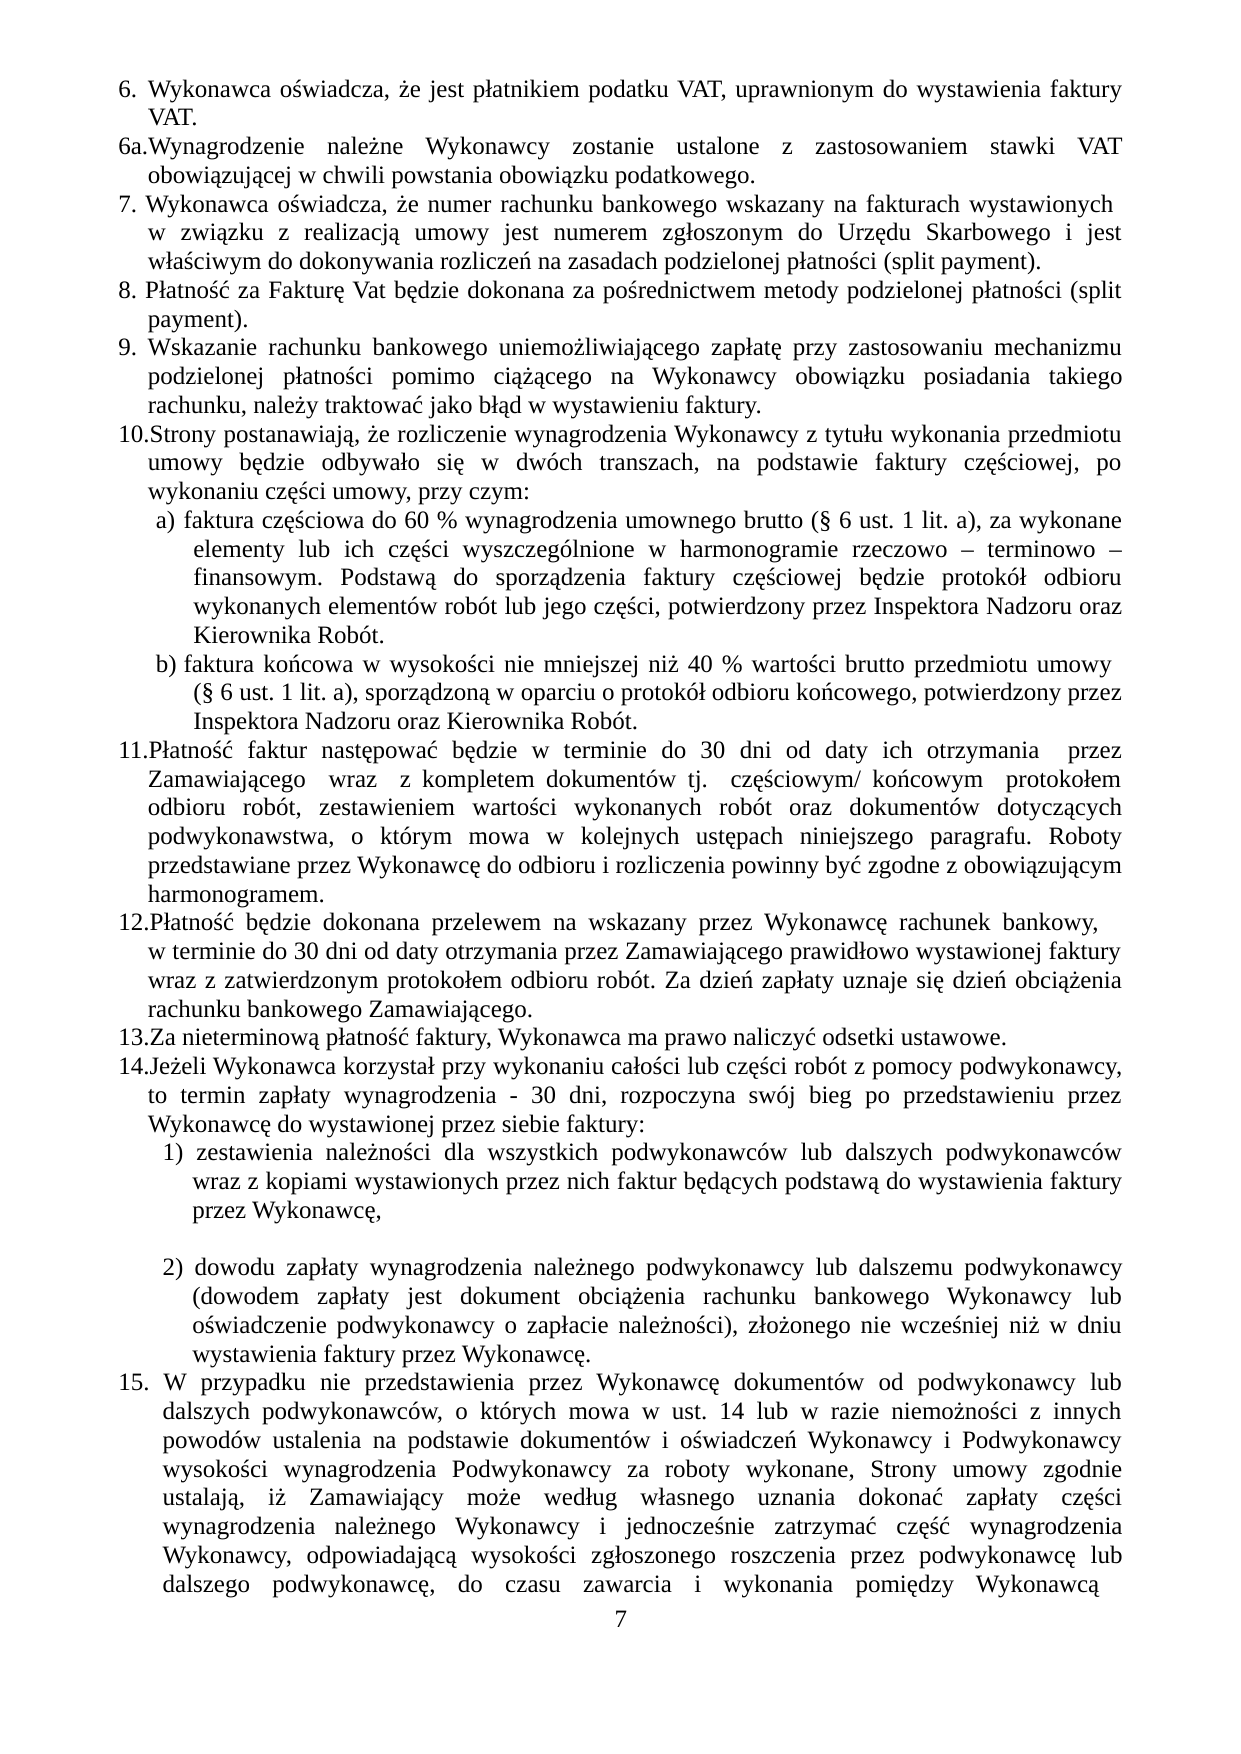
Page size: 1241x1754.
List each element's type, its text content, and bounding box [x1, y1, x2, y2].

list Wykonawca oświadcza, że jest płatnikiem podatku VAT, uprawnionym do wystawienia faktury VAT. [118, 74, 1123, 131]
text 6a.Wynagrodzenie należne Wykonawcy zostanie ustalone z zastosowaniem stawki VAT obowiązującej w chwili powstania obowiązku podatkowego. [118, 131, 1123, 189]
list faktura końcowa w wysokości nie mniejszej niż 40 % wartości brutto przedmiotu umowy (§ 6 ust. 1 lit. a), sporządzoną w oparciu o protokół odbioru końcowego, potwierdzony przez Inspektora Nadzoru oraz Kierownika Robót. [156, 649, 1123, 735]
text 13.Za nieterminową płatność faktury, Wykonawca ma prawo naliczyć odsetki ustawowe. [118, 1022, 1123, 1051]
text 1) zestawienia należności dla wszystkich podwykonawców lub dalszych podwykonawców wraz z kopiami wystawionych przez nich faktur będących podstawą do wystawienia faktury przez Wykonawcę, [162, 1137, 1123, 1224]
list faktura częściowa do 60 % wynagrodzenia umownego brutto (§ 6 ust. 1 lit. a), za wykonane elementy lub ich części wyszczególnione w harmonogramie rzeczowo – terminowo – finansowym. Podstawą do sporządzenia faktury częściowej będzie protokół odbioru wykonanych elementów robót lub jego części, potwierdzony przez Inspektora Nadzoru oraz Kierownika Robót. [156, 505, 1123, 649]
text 12.Płatność będzie dokonana przelewem na wskazany przez Wykonawcę rachunek bankowy, w terminie do 30 dni od daty otrzymania przez Zamawiającego prawidłowo wystawionej faktury wraz z zatwierdzonym protokołem odbioru robót. Za dzień zapłaty uznaje się dzień obciążenia rachunku bankowego Zamawiającego. [118, 907, 1123, 1022]
text 7. Wykonawca oświadcza, że numer rachunku bankowego wskazany na fakturach wystawionych w związku z realizacją umowy jest numerem zgłoszonym do Urzędu Skarbowego i jest właściwym do dokonywania rozliczeń na zasadach podzielonej płatności (split payment). [118, 189, 1123, 275]
text 9. Wskazanie rachunku bankowego uniemożliwiającego zapłatę przy zastosowaniu mechanizmu podzielonej płatności pomimo ciążącego na Wykonawcy obowiązku posiadania takiego rachunku, należy traktować jako błąd w wystawieniu faktury. [118, 332, 1123, 419]
text 15. W przypadku nie przedstawienia przez Wykonawcę dokumentów od podwykonawcy lub dalszych podwykonawców, o których mowa w ust. 14 lub w razie niemożności z innych powodów ustalenia na podstawie dokumentów i oświadczeń Wykonawcy i Podwykonawcy wysokości wynagrodzenia Podwykonawcy za roboty wykonane, Strony umowy zgodnie ustalają, iż Zamawiający może według własnego uznania dokonać zapłaty części wynagrodzenia należnego Wykonawcy i jednocześnie zatrzymać część wynagrodzenia Wykonawcy, odpowiadającą wysokości zgłoszonego roszczenia przez podwykonawcę lub dalszego podwykonawcę, do czasu zawarcia i wykonania pomiędzy Wykonawcą [118, 1367, 1123, 1597]
text 8. Płatność za Fakturę Vat będzie dokonana za pośrednictwem metody podzielonej płatności (split payment). [118, 275, 1123, 332]
text 10.Strony postanawiają, że rozliczenie wynagrodzenia Wykonawcy z tytułu wykonania przedmiotu umowy będzie odbywało się w dwóch transzach, na podstawie faktury częściowej, po wykonaniu części umowy, przy czym: [118, 419, 1123, 505]
text 11.Płatność faktur następować będzie w terminie do 30 dni od daty ich otrzymania przez Zamawiającego wraz z kompletem dokumentów tj. częściowym/ końcowym protokołem odbioru robót, zestawieniem wartości wykonanych robót oraz dokumentów dotyczących podwykonawstwa, o którym mowa w kolejnych ustępach niniejszego paragrafu. Roboty przedstawiane przez Wykonawcę do odbioru i rozliczenia powinny być zgodne z obowiązującym harmonogramem. [118, 735, 1123, 907]
text 14.Jeżeli Wykonawca korzystał przy wykonaniu całości lub części robót z pomocy podwykonawcy, to termin zapłaty wynagrodzenia - 30 dni, rozpoczyna swój bieg po przedstawieniu przez Wykonawcę do wystawionej przez siebie faktury: [118, 1051, 1123, 1137]
text 2) dowodu zapłaty wynagrodzenia należnego podwykonawcy lub dalszemu podwykonawcy (dowodem zapłaty jest dokument obciążenia rachunku bankowego Wykonawcy lub oświadczenie podwykonawcy o zapłacie należności), złożonego nie wcześniej niż w dniu wystawienia faktury przez Wykonawcę. [162, 1252, 1123, 1367]
